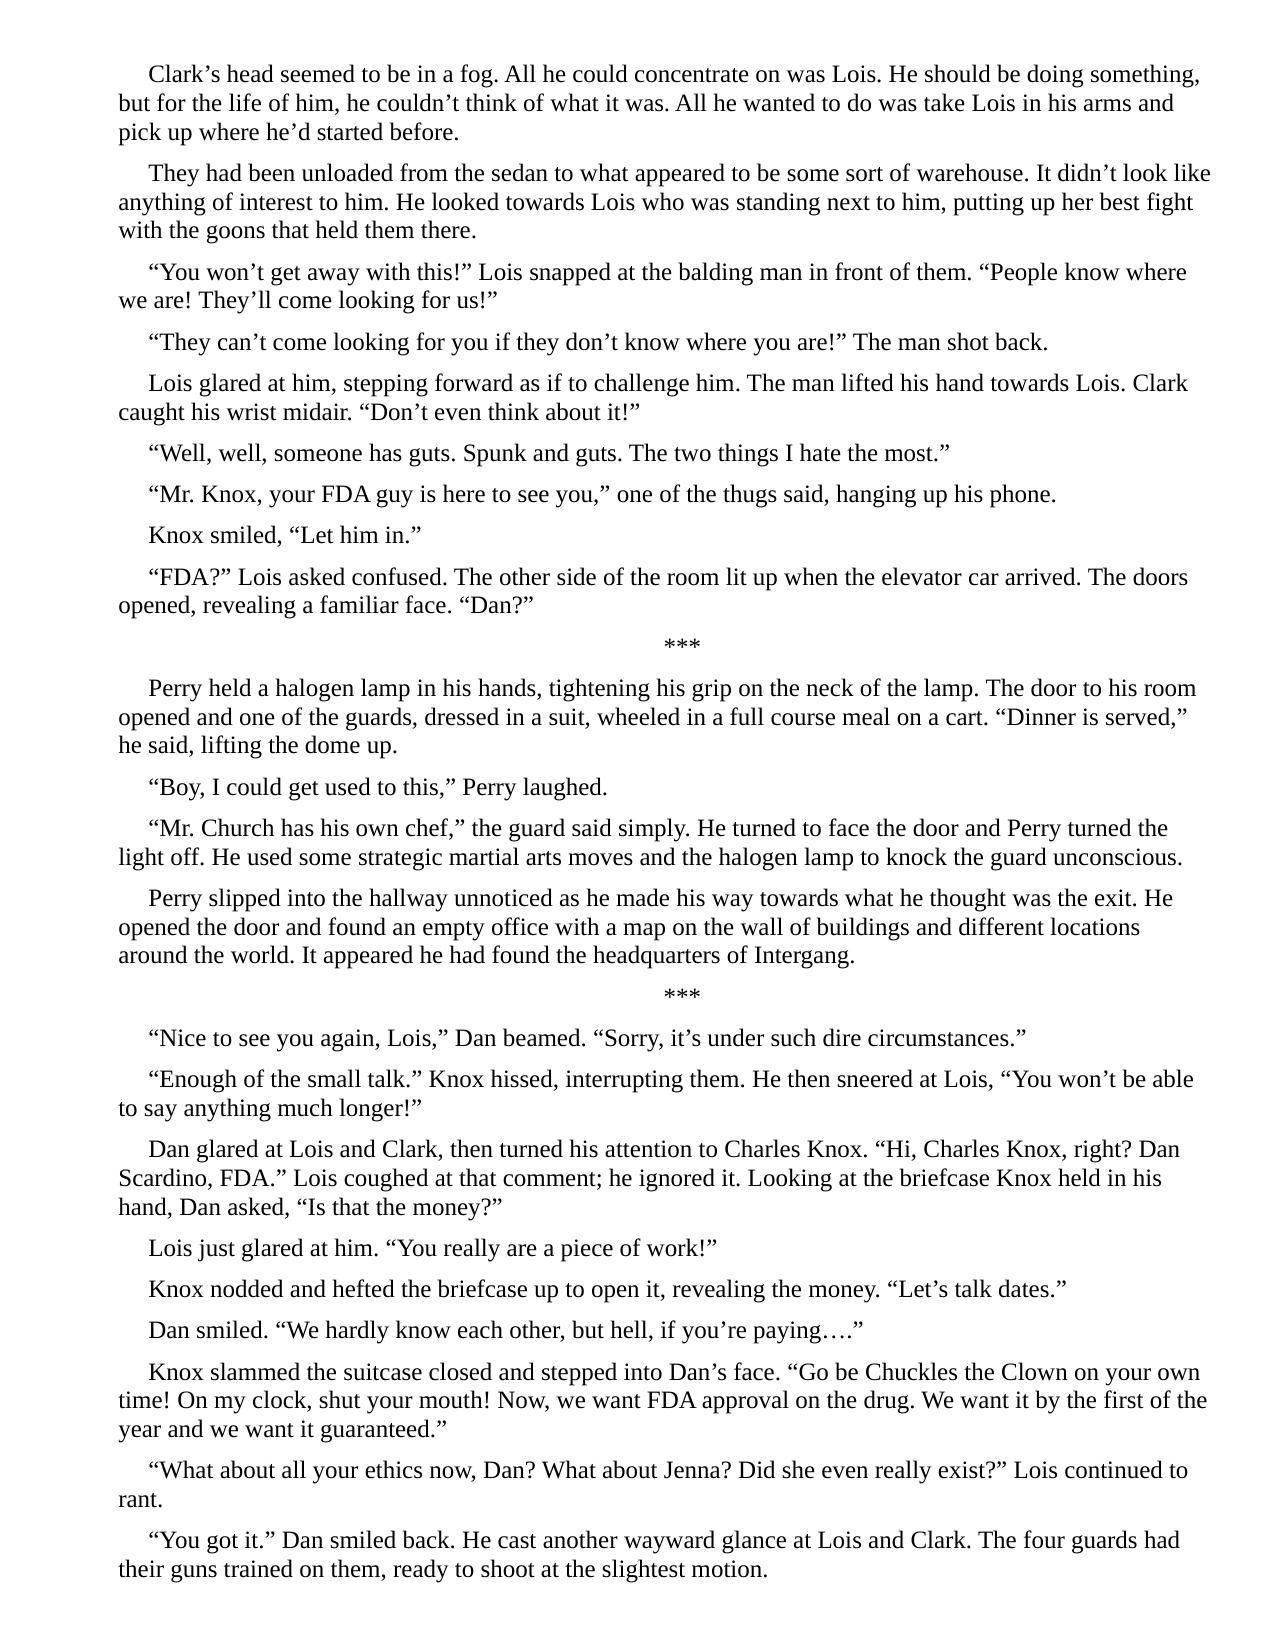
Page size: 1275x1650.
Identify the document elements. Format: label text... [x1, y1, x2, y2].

text “What about all your ethics now, Dan? What about Jenna? Did she even really exist?” Lois continued to rant. [118, 1455, 1216, 1513]
text Perry slipped into the hallway unnoticed as he made his way towards what he thought was the exit. He opened the door and found an empty office with a map on the wall of buildings and different locations around the world. It appeared he had found the headquarters of Intergang. [118, 883, 1216, 969]
text Knox slammed the suitcase closed and stepped into Dan’s face. “Go be Chuckles the Clown on your own time! On my clock, shut your mouth! Now, we want FDA approval on the drug. We want it by the first of the year and we want it guaranteed.” [118, 1357, 1216, 1443]
text “Well, well, someone has guts. Spunk and guts. The two things I hate the most.” [118, 438, 1216, 467]
text “Enough of the small talk.” Knox hissed, interrupting them. He then sneered at Lois, “You won’t be able to say anything much longer!” [118, 1064, 1216, 1122]
text “Mr. Knox, your FDA guy is here to see you,” one of the thugs said, hanging up his phone. [118, 479, 1216, 508]
text Lois glared at him, stepping forward as if to challenge him. The man lifted his hand towards Lois. Clark caught his wrist midair. “Don’t even think about it!” [118, 368, 1216, 425]
text “Mr. Church has his own chef,” the guard said simply. He turned to face the door and Perry turned the light off. He used some strategic martial arts moves and the halogen lamp to knock the guard unconscious. [118, 813, 1216, 870]
text “FDA?” Lois asked confused. The other side of the room lit up when the elevator car arrived. The doors opened, revealing a familiar face. “Dan?” [118, 562, 1216, 619]
text Lois just glared at him. “You really are a piece of work!” [118, 1233, 1216, 1262]
text “You won’t get away with this!” Lois snapped at the balding man in front of them. “People know where we are! They’ll come looking for us!” [118, 257, 1216, 314]
text “Boy, I could get used to this,” Perry laughed. [118, 772, 1216, 800]
text “They can’t come looking for you if they don’t know where you are!” The man shot back. [118, 327, 1216, 355]
text *** [118, 982, 1216, 1010]
text “You got it.” Dan smiled back. He cast another wayward glance at Lois and Clark. The four guards had their guns trained on them, ready to shoot at the slightest motion. [118, 1525, 1216, 1583]
text They had been unloaded from the sedan to what appeared to be some sort of warehouse. It didn’t look like anything of interest to him. He looked towards Lois who was standing next to him, putting up her best fight with the goons that held them there. [118, 158, 1216, 244]
text Knox nodded and hefted the briefcase up to open it, revealing the money. “Let’s talk dates.” [118, 1274, 1216, 1303]
text *** [118, 632, 1216, 660]
text Dan smiled. “We hardly know each other, but hell, if you’re paying….” [118, 1315, 1216, 1344]
text Perry held a halogen lamp in his hands, tightening his grip on the neck of the lamp. The door to his room opened and one of the guards, dressed in a suit, wheeled in a full course meal on a cart. “Dinner is served,” he said, lifting the dome up. [118, 673, 1216, 759]
text “Nice to see you again, Lois,” Dan beamed. “Sorry, it’s under such dire circumstances.” [118, 1023, 1216, 1052]
text Knox smiled, “Let him in.” [118, 520, 1216, 549]
text Clark’s head seemed to be in a fog. All he could concentrate on was Lois. He should be doing something, but for the life of him, he couldn’t think of what it was. All he wanted to do was take Lois in his arms and pick up where he’d started before. [118, 59, 1216, 145]
text Dan glared at Lois and Clark, then turned his attention to Charles Knox. “Hi, Charles Knox, right? Dan Scardino, FDA.” Lois coughed at that comment; he ignored it. Looking at the briefcase Knox held in his hand, Dan asked, “Is that the money?” [118, 1134, 1216, 1220]
